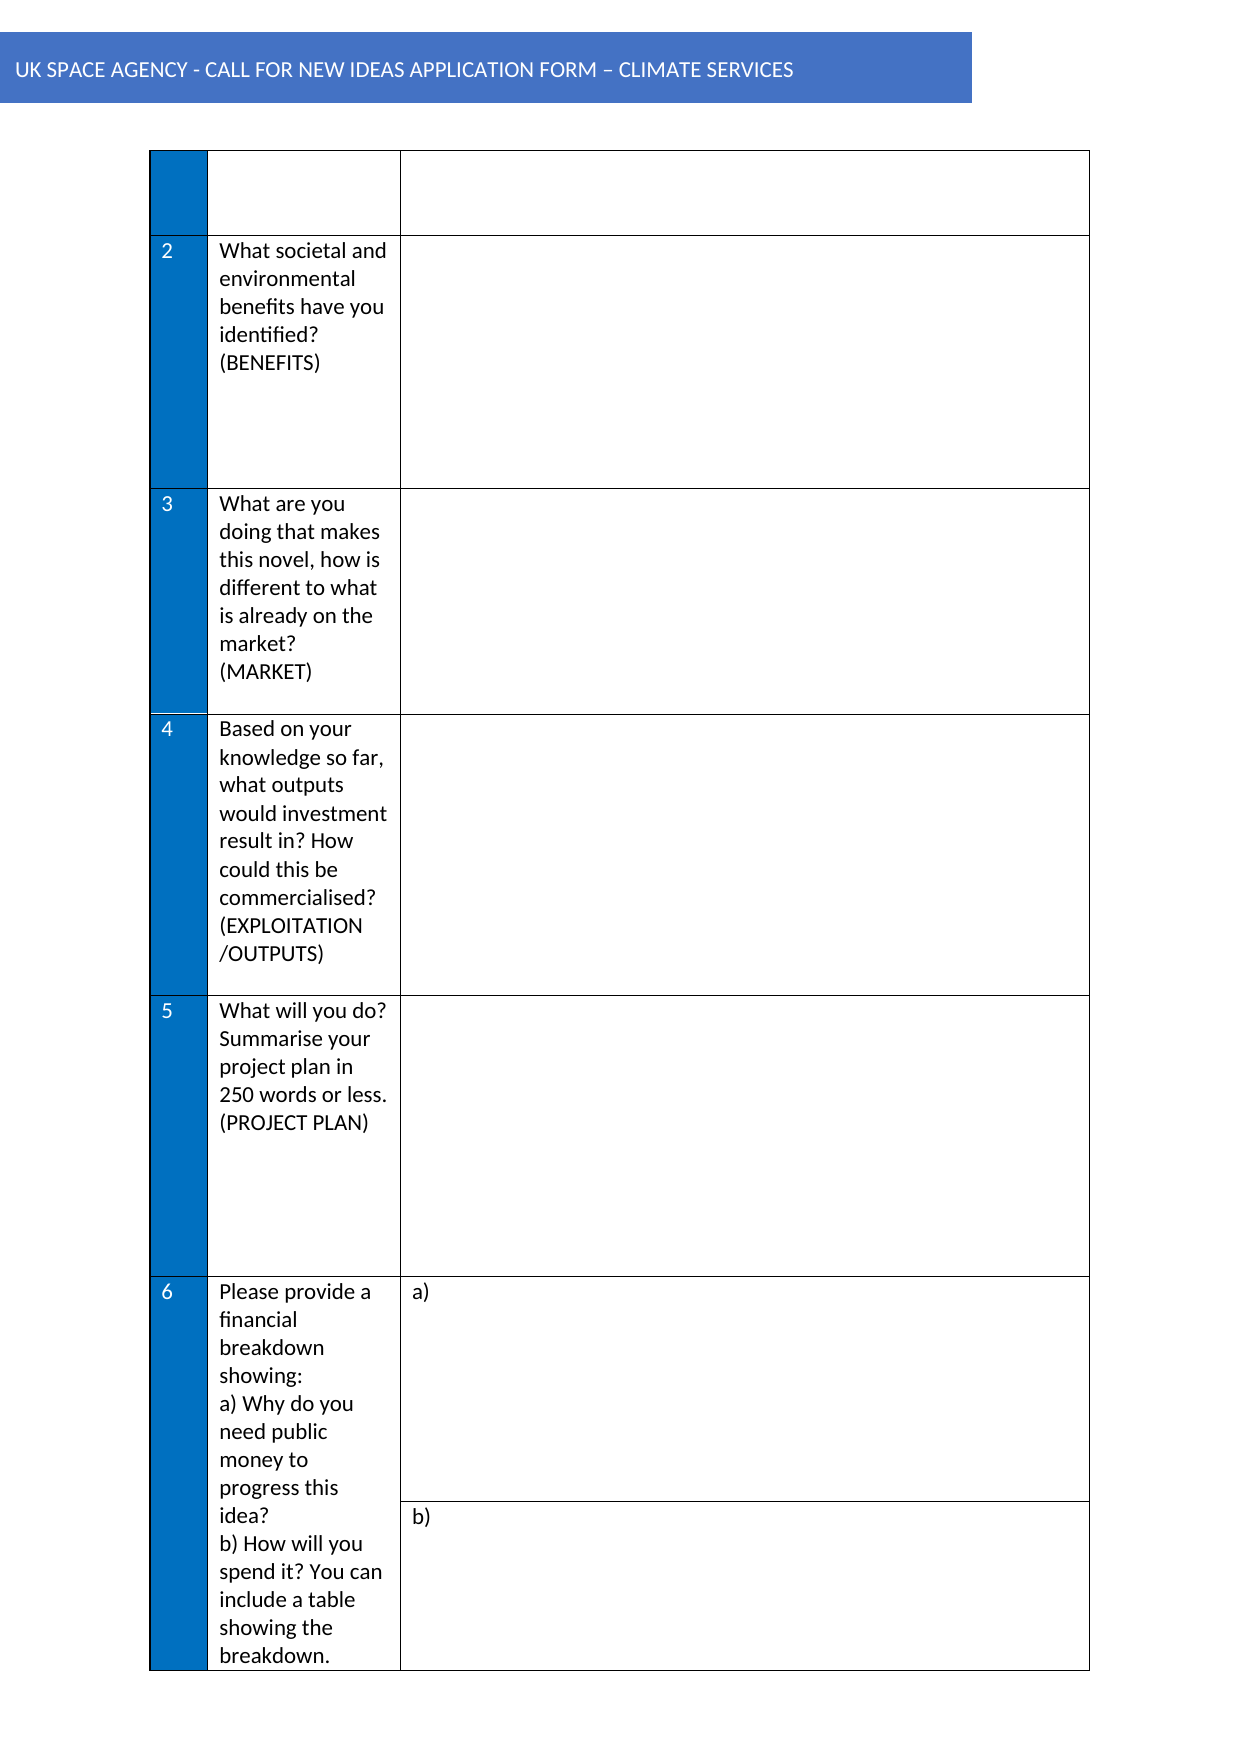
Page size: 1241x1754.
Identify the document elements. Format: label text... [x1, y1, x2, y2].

table_cell [401, 151, 1089, 235]
table_cell What will you do? Summarise your project plan in 250 words or less. (PROJECT PLAN) [208, 996, 400, 1276]
table_cell [401, 715, 1089, 995]
table_cell Based on your knowledge so far, what outputs would investment result in? How could this be commercialised? (EXPLOITATION /OUTPUTS) [208, 715, 400, 995]
table_cell 5 [151, 996, 207, 1276]
table_cell [208, 151, 400, 235]
table_cell 6 [151, 1277, 207, 1670]
table_cell b) [401, 1502, 1089, 1670]
table_cell [401, 489, 1089, 713]
table_cell [401, 236, 1089, 488]
table_cell What societal and environmental benefits have you identified? (BENEFITS) [208, 236, 400, 488]
table_cell 4 [151, 715, 207, 995]
table_cell 2 [151, 236, 207, 488]
table_cell Please provide a financial breakdown showing: a) Why do you need public money to progress this idea? b) How will you spend it? You can include a table showing the breakdown. [208, 1277, 400, 1670]
table_cell [401, 996, 1089, 1276]
table_cell a) [401, 1277, 1089, 1501]
table_cell [151, 151, 207, 235]
table_cell What are you doing that makes this novel, how is different to what is already on the market? (MARKET) [208, 489, 400, 713]
table_cell 3 [151, 489, 207, 713]
